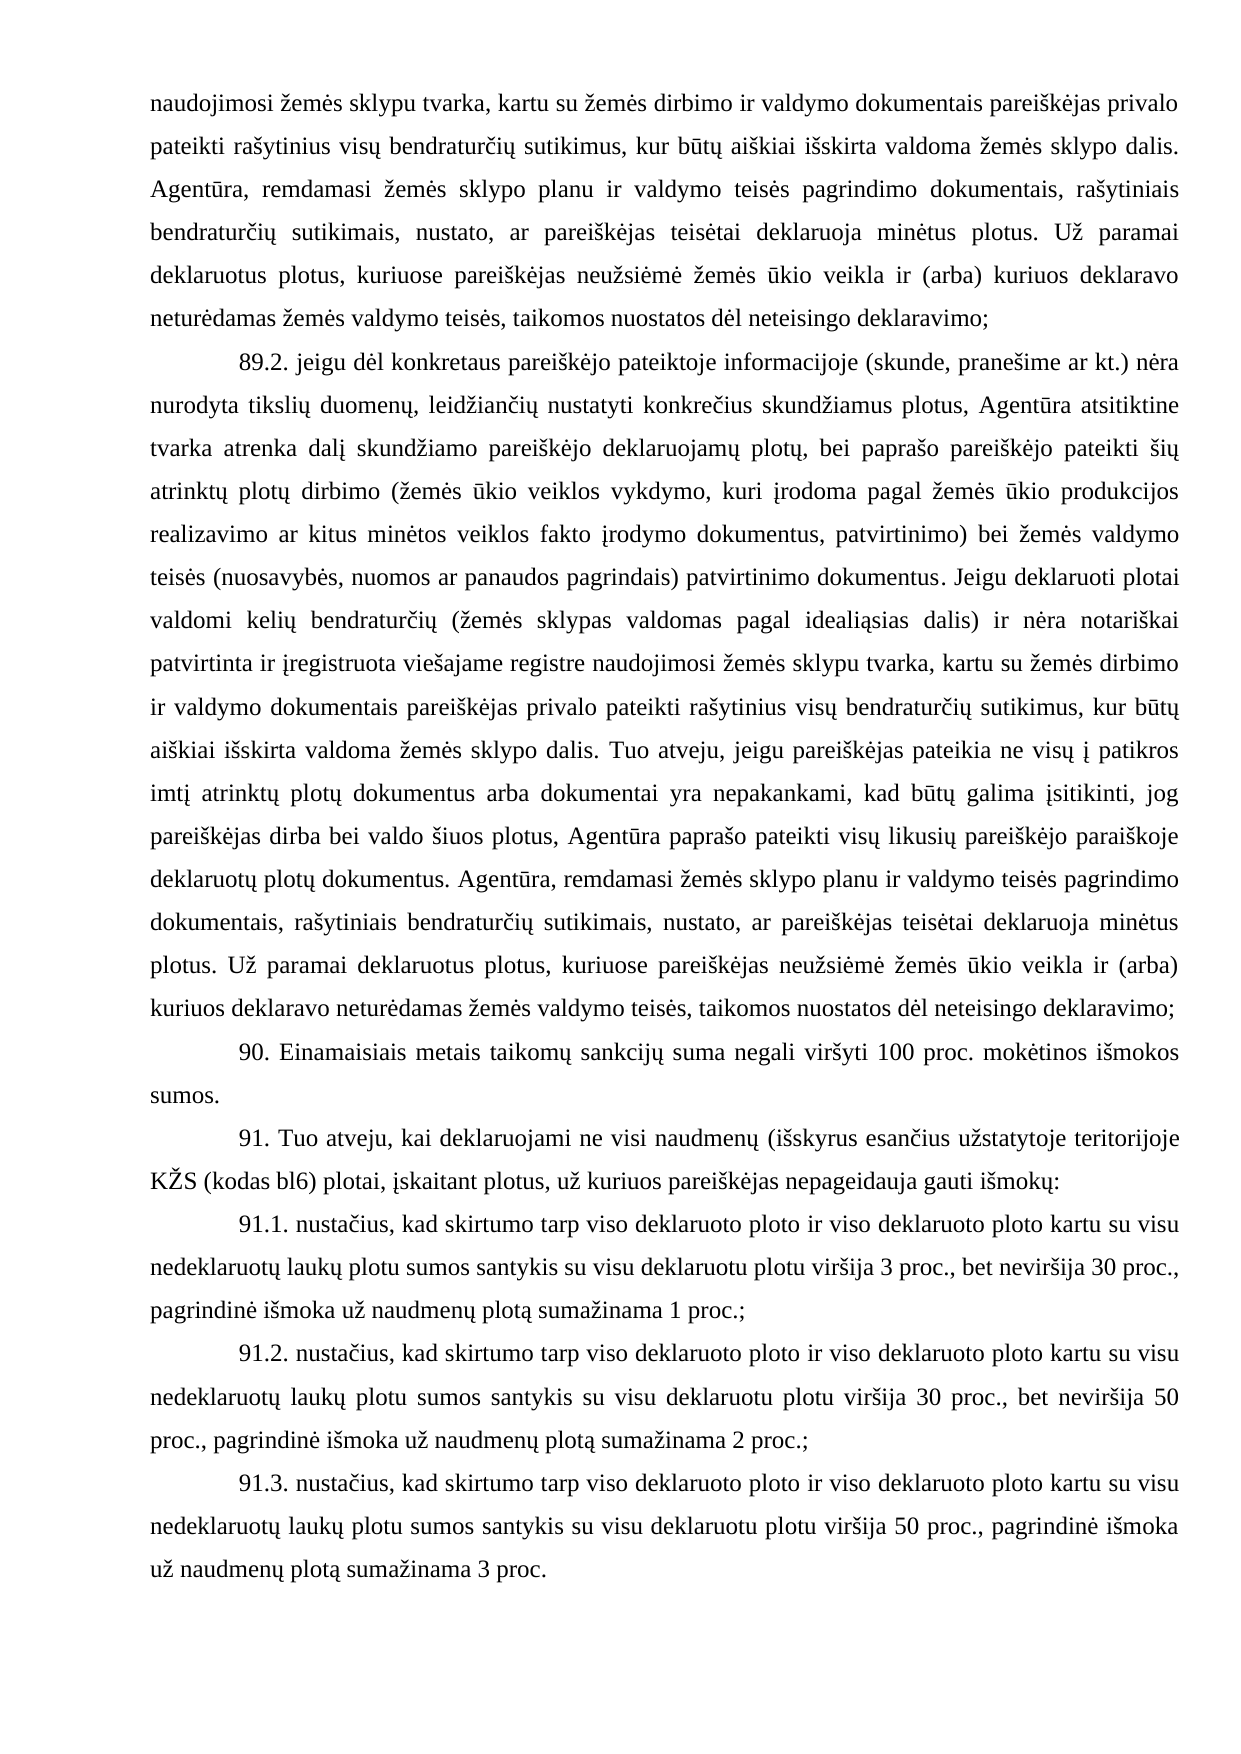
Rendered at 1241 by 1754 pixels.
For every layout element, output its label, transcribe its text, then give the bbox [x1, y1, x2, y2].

text naudojimosi žemės sklypu tvarka, kartu su žemės dirbimo ir valdymo dokumentais pareiškėjas privalo pateikti rašytinius visų bendraturčių sutikimus, kur būtų aiškiai išskirta valdoma žemės sklypo dalis. Agentūra, remdamasi žemės sklypo planu ir valdymo teisės pagrindimo dokumentais, rašytiniais bendraturčių sutikimais, nustato, ar pareiškėjas teisėtai deklaruoja minėtus plotus. Už paramai deklaruotus plotus, kuriuose pareiškėjas neužsiėmė žemės ūkio veikla ir (arba) kuriuos deklaravo neturėdamas žemės valdymo teisės, taikomos nuostatos dėl neteisingo deklaravimo; [150, 88, 1180, 332]
text 91.3. nustačius, kad skirtumo tarp viso deklaruoto ploto ir viso deklaruoto ploto kartu su visu nedeklaruotų laukų plotu sumos santykis su visu deklaruotu plotu viršija 50 proc., pagrindinė išmoka už naudmenų plotą sumažinama 3 proc. [150, 1468, 1180, 1583]
text 91.1. nustačius, kad skirtumo tarp viso deklaruoto ploto ir viso deklaruoto ploto kartu su visu nedeklaruotų laukų plotu sumos santykis su visu deklaruotu plotu viršija 3 proc., bet neviršija 30 proc., pagrindinė išmoka už naudmenų plotą sumažinama 1 proc.; [150, 1209, 1180, 1324]
text 89.2. jeigu dėl konkretaus pareiškėjo pateiktoje informacijoje (skunde, pranešime ar kt.) nėra nurodyta tikslių duomenų, leidžiančių nustatyti konkrečius skundžiamus plotus, Agentūra atsitiktine tvarka atrenka dalį skundžiamo pareiškėjo deklaruojamų plotų, bei paprašo pareiškėjo pateikti šių atrinktų plotų dirbimo (žemės ūkio veiklos vykdymo, kuri įrodoma pagal žemės ūkio produkcijos realizavimo ar kitus minėtos veiklos fakto įrodymo dokumentus, patvirtinimo) bei žemės valdymo teisės (nuosavybės, nuomos ar panaudos pagrindais) patvirtinimo dokumentus. Jeigu deklaruoti plotai valdomi kelių bendraturčių (žemės sklypas valdomas pagal idealiąsias dalis) ir nėra notariškai patvirtinta ir įregistruota viešajame registre naudojimosi žemės sklypu tvarka, kartu su žemės dirbimo ir valdymo dokumentais pareiškėjas privalo pateikti rašytinius visų bendraturčių sutikimus, kur būtų aiškiai išskirta valdoma žemės sklypo dalis. Tuo atveju, jeigu pareiškėjas pateikia ne visų į patikros imtį atrinktų plotų dokumentus arba dokumentai yra nepakankami, kad būtų galima įsitikinti, jog pareiškėjas dirba bei valdo šiuos plotus, Agentūra paprašo pateikti visų likusių pareiškėjo paraiškoje deklaruotų plotų dokumentus. Agentūra, remdamasi žemės sklypo planu ir valdymo teisės pagrindimo dokumentais, rašytiniais bendraturčių sutikimais, nustato, ar pareiškėjas teisėtai deklaruoja minėtus plotus. Už paramai deklaruotus plotus, kuriuose pareiškėjas neužsiėmė žemės ūkio veikla ir (arba) kuriuos deklaravo neturėdamas žemės valdymo teisės, taikomos nuostatos dėl neteisingo deklaravimo; [150, 347, 1180, 1022]
text 91. Tuo atveju, kai deklaruojami ne visi naudmenų (išskyrus esančius užstatytoje teritorijoje KŽS (kodas bl6) plotai, įskaitant plotus, už kuriuos pareiškėjas nepageidauja gauti išmokų: [150, 1123, 1180, 1195]
text 91.2. nustačius, kad skirtumo tarp viso deklaruoto ploto ir viso deklaruoto ploto kartu su visu nedeklaruotų laukų plotu sumos santykis su visu deklaruotu plotu viršija 30 proc., bet neviršija 50 proc., pagrindinė išmoka už naudmenų plotą sumažinama 2 proc.; [150, 1338, 1180, 1453]
text 90. Einamaisiais metais taikomų sankcijų suma negali viršyti 100 proc. mokėtinos išmokos sumos. [150, 1037, 1180, 1108]
